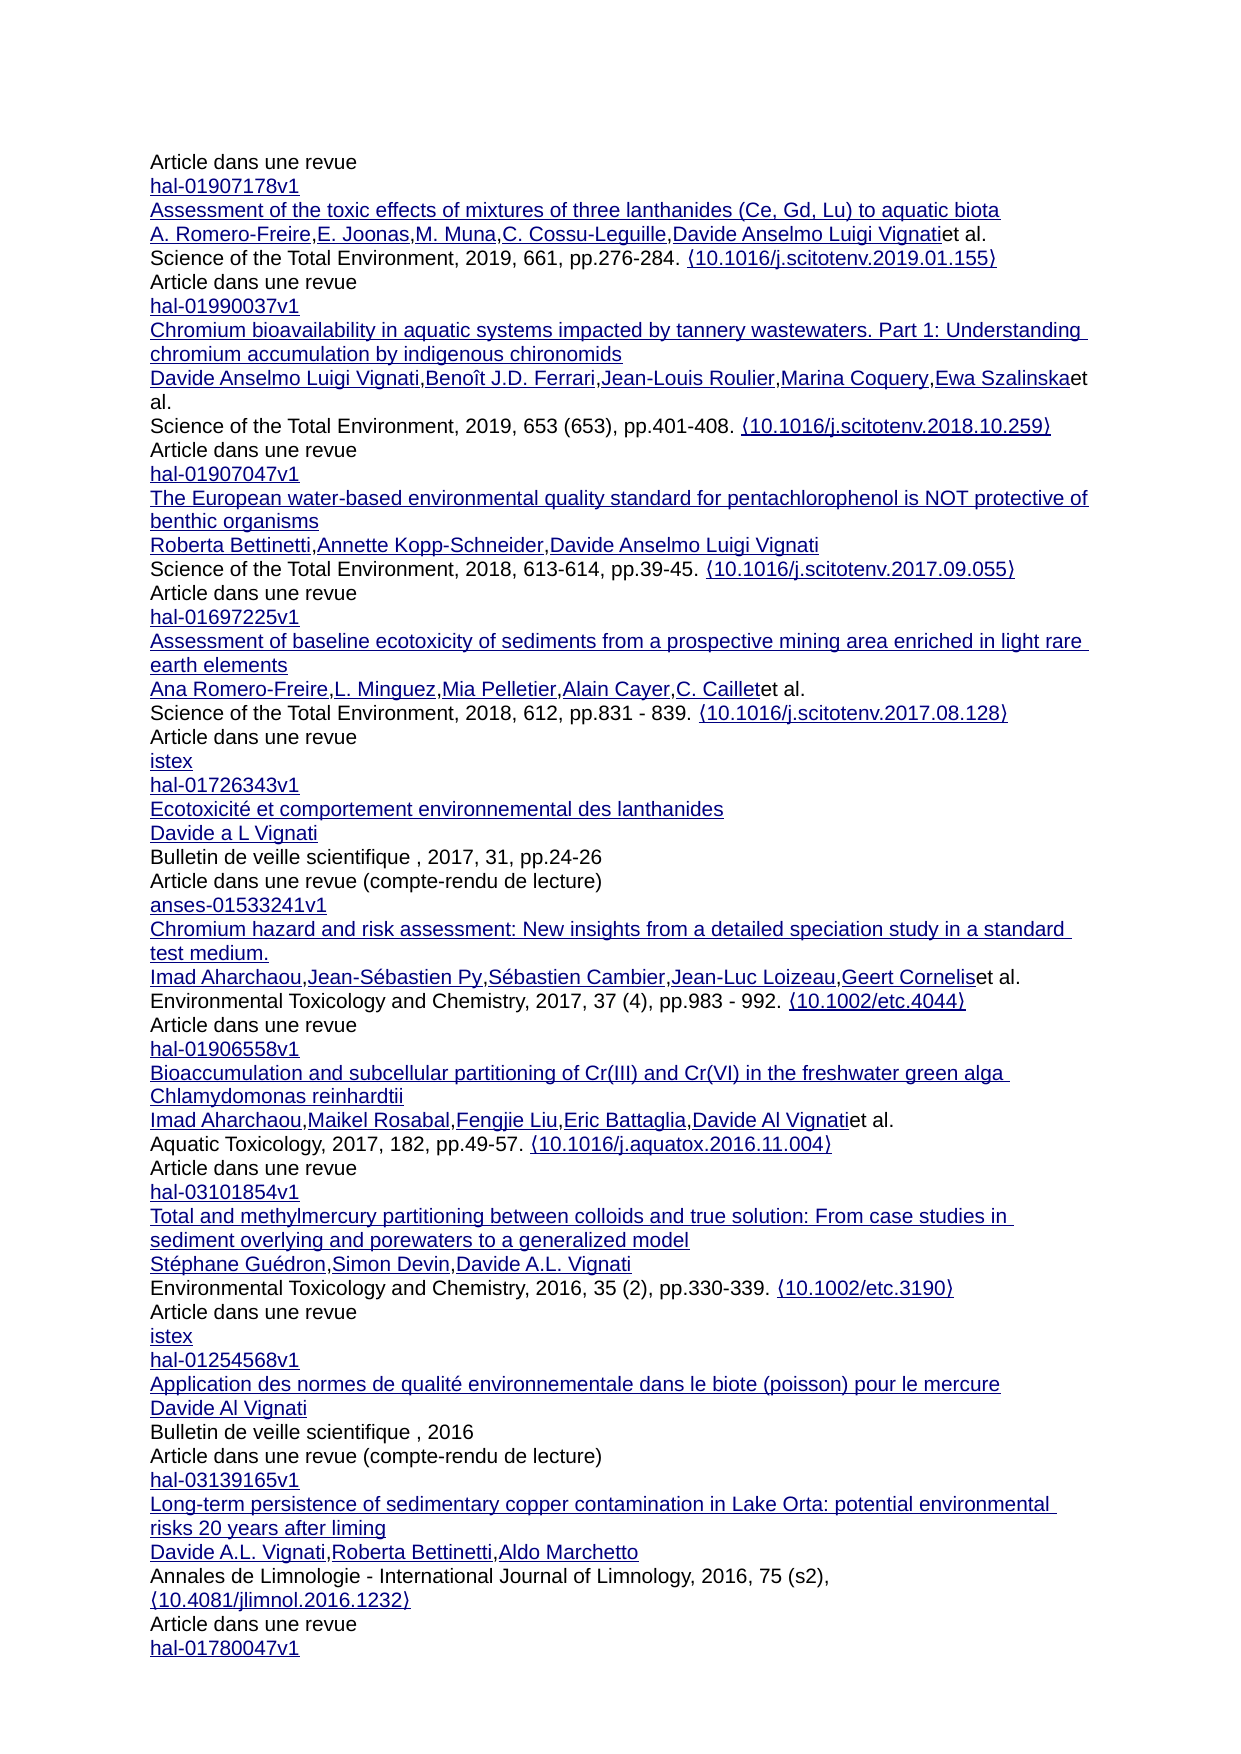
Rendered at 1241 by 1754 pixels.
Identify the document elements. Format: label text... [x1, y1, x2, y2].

table_cell Ecotoxicité et comportement environnemental des lanthanides Davide a L Vignati Bulletin de veille scientifique , 2017, 31, pp.24-26 Article dans une revue (compte-rendu de lecture) anses-01533241v1 [150, 797, 1090, 917]
table_cell Total and methylmercury partitioning between colloids and true solution: From case studies in sediment overlying and porewaters to a generalized model Stéphane Guédron,Simon Devin,Davide A.L. Vignati Environmental Toxicology and Chemistry, 2016, 35 (2), pp.330-339. ⟨10.1002/etc.3190⟩ Article dans une revue istex hal-01254568v1 [150, 1204, 1090, 1372]
table_cell Application des normes de qualité environnementale dans le biote (poisson) pour le mercure Davide Al Vignati Bulletin de veille scientifique , 2016 Article dans une revue (compte-rendu de lecture) hal-03139165v1 [150, 1372, 1090, 1492]
table_cell Chromium bioavailability in aquatic systems impacted by tannery wastewaters. Part 1: Understanding chromium accumulation by indigenous chironomids Davide Anselmo Luigi Vignati,Benoît J.D. Ferrari,Jean-Louis Roulier,Marina Coquery,Ewa Szalinskaet al. Science of the Total Environment, 2019, 653 (653), pp.401-408. ⟨10.1016/j.scitotenv.2018.10.259⟩ Article dans une revue hal-01907047v1 [150, 318, 1090, 485]
table_cell Article dans une revue hal-01907178v1 [150, 150, 1090, 198]
table_cell Assessment of baseline ecotoxicity of sediments from a prospective mining area enriched in light rare earth elements Ana Romero-Freire,L. Minguez,Mia Pelletier,Alain Cayer,C. Cailletet al. Science of the Total Environment, 2018, 612, pp.831 - 839. ⟨10.1016/j.scitotenv.2017.08.128⟩ Article dans une revue istex hal-01726343v1 [150, 629, 1090, 797]
table_cell The European water-based environmental quality standard for pentachlorophenol is NOT protective of benthic organisms Roberta Bettinetti,Annette Kopp-Schneider,Davide Anselmo Luigi Vignati Science of the Total Environment, 2018, 613-614, pp.39-45. ⟨10.1016/j.scitotenv.2017.09.055⟩ Article dans une revue hal-01697225v1 [150, 485, 1090, 629]
table_cell Chromium hazard and risk assessment: New insights from a detailed speciation study in a standard test medium. Imad Aharchaou,Jean-Sébastien Py,Sébastien Cambier,Jean-Luc Loizeau,Geert Corneliset al. Environmental Toxicology and Chemistry, 2017, 37 (4), pp.983 - 992. ⟨10.1002/etc.4044⟩ Article dans une revue hal-01906558v1 [150, 917, 1090, 1060]
table_cell Assessment of the toxic effects of mixtures of three lanthanides (Ce, Gd, Lu) to aquatic biota A. Romero-Freire,E. Joonas,M. Muna,C. Cossu-Leguille,Davide Anselmo Luigi Vignatiet al. Science of the Total Environment, 2019, 661, pp.276-284. ⟨10.1016/j.scitotenv.2019.01.155⟩ Article dans une revue hal-01990037v1 [150, 198, 1090, 318]
table_cell Bioaccumulation and subcellular partitioning of Cr(III) and Cr(VI) in the freshwater green alga Chlamydomonas reinhardtii Imad Aharchaou,Maikel Rosabal,Fengjie Liu,Eric Battaglia,Davide Al Vignatiet al. Aquatic Toxicology, 2017, 182, pp.49-57. ⟨10.1016/j.aquatox.2016.11.004⟩ Article dans une revue hal-03101854v1 [150, 1060, 1090, 1204]
table_cell Long-term persistence of sedimentary copper contamination in Lake Orta: potential environmental risks 20 years after liming Davide A.L. Vignati,Roberta Bettinetti,Aldo Marchetto Annales de Limnologie - International Journal of Limnology, 2016, 75 (s2), ⟨10.4081/jlimnol.2016.1232⟩ Article dans une revue hal-01780047v1 [150, 1492, 1090, 1659]
